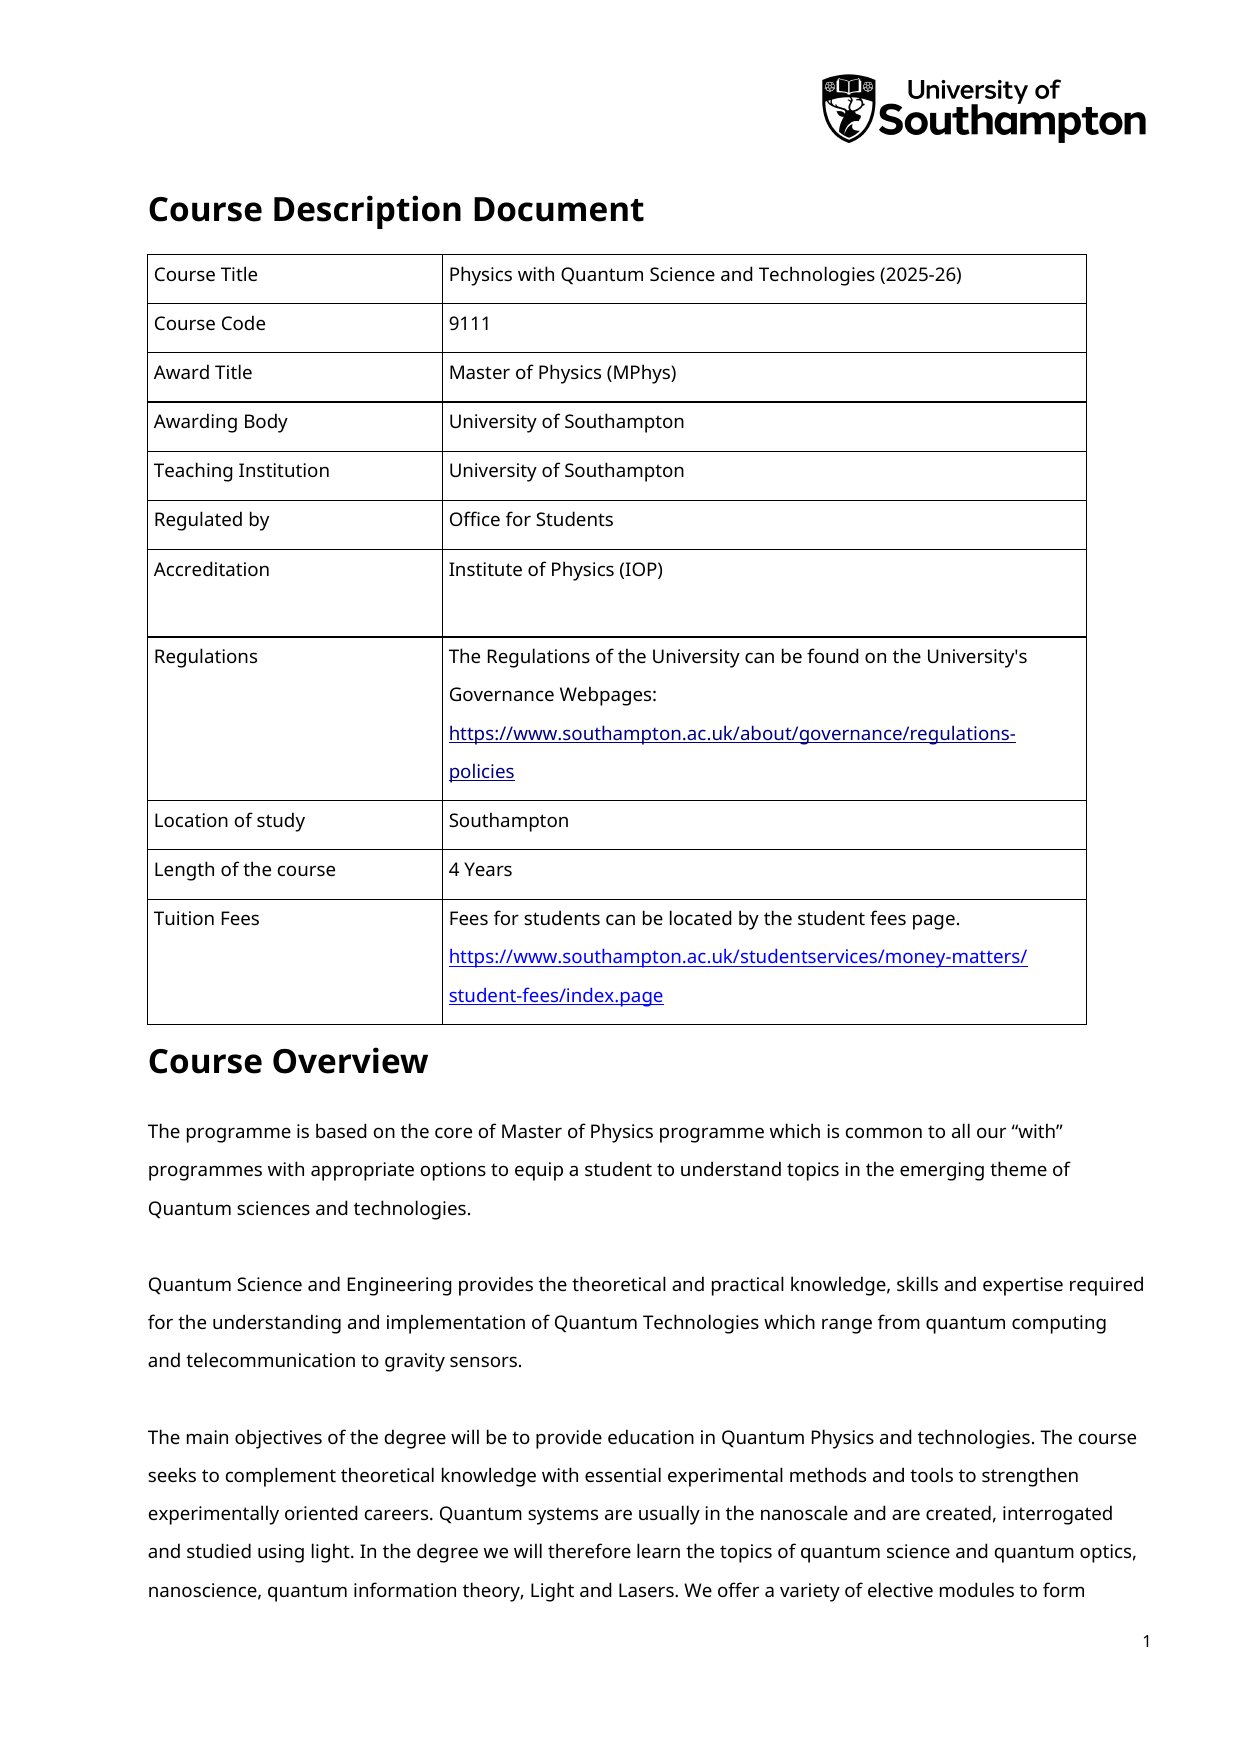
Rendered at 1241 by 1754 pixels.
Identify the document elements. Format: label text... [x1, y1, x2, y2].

table_cell 4 Years [443, 850, 1086, 898]
table_cell Regulated by [148, 501, 442, 549]
table_cell Fees for students can be located by the student fees page. https://www.southampton.ac.uk/studentservices/money-matters/student-fees/index.page [443, 900, 1086, 1024]
subtitle Course Description Document [148, 186, 1152, 231]
table_header Course Title [148, 255, 442, 303]
table_cell Master of Physics (MPhys) [443, 353, 1086, 401]
table_cell Awarding Body [148, 403, 442, 451]
table_cell 9111 [443, 304, 1086, 352]
table_cell Teaching Institution [148, 452, 442, 500]
table_cell University of Southampton [443, 403, 1086, 451]
table_cell Institute of Physics (IOP) [443, 550, 1086, 636]
table_cell Course Code [148, 304, 442, 352]
table_cell The Regulations of the University can be found on the University's Governance Webpages: https://www.southampton.ac.uk/about/governance/regulations-policies [443, 638, 1086, 800]
table_header Physics with Quantum Science and Technologies (2025-26) [443, 255, 1086, 303]
text The programme is based on the core of Master of Physics programme which is common to all our “with” programmes with appropriate options to equip a student to understand topics in the emerging theme of Quantum sciences and technologies. Quantum Science and Engineering provides the theoretical and practical knowledge, skills and expertise required for the understanding and implementation of Quantum Technologies which range from quantum computing and telecommunication to gravity sensors. The main objectives of the degree will be to provide education in Quantum Physics and technologies. The course seeks to complement theoretical knowledge with essential experimental methods and tools to strengthen experimentally oriented careers. Quantum systems are usually in the nanoscale and are created, interrogated and studied using light. In the degree we will therefore learn the topics of quantum science and quantum optics, nanoscience, quantum information theory, Light and Lasers. We offer a variety of elective modules to form [148, 1118, 1145, 1603]
table_cell Southampton [443, 801, 1086, 849]
table_cell Accreditation [148, 550, 442, 636]
table_cell Location of study [148, 801, 442, 849]
table_cell Award Title [148, 353, 442, 401]
table_cell Tuition Fees [148, 900, 442, 1024]
subtitle Course Overview [148, 1038, 1152, 1083]
table_cell Office for Students [443, 501, 1086, 549]
table_cell University of Southampton [443, 452, 1086, 500]
table_cell Length of the course [148, 850, 442, 898]
table_cell Regulations [148, 638, 442, 800]
